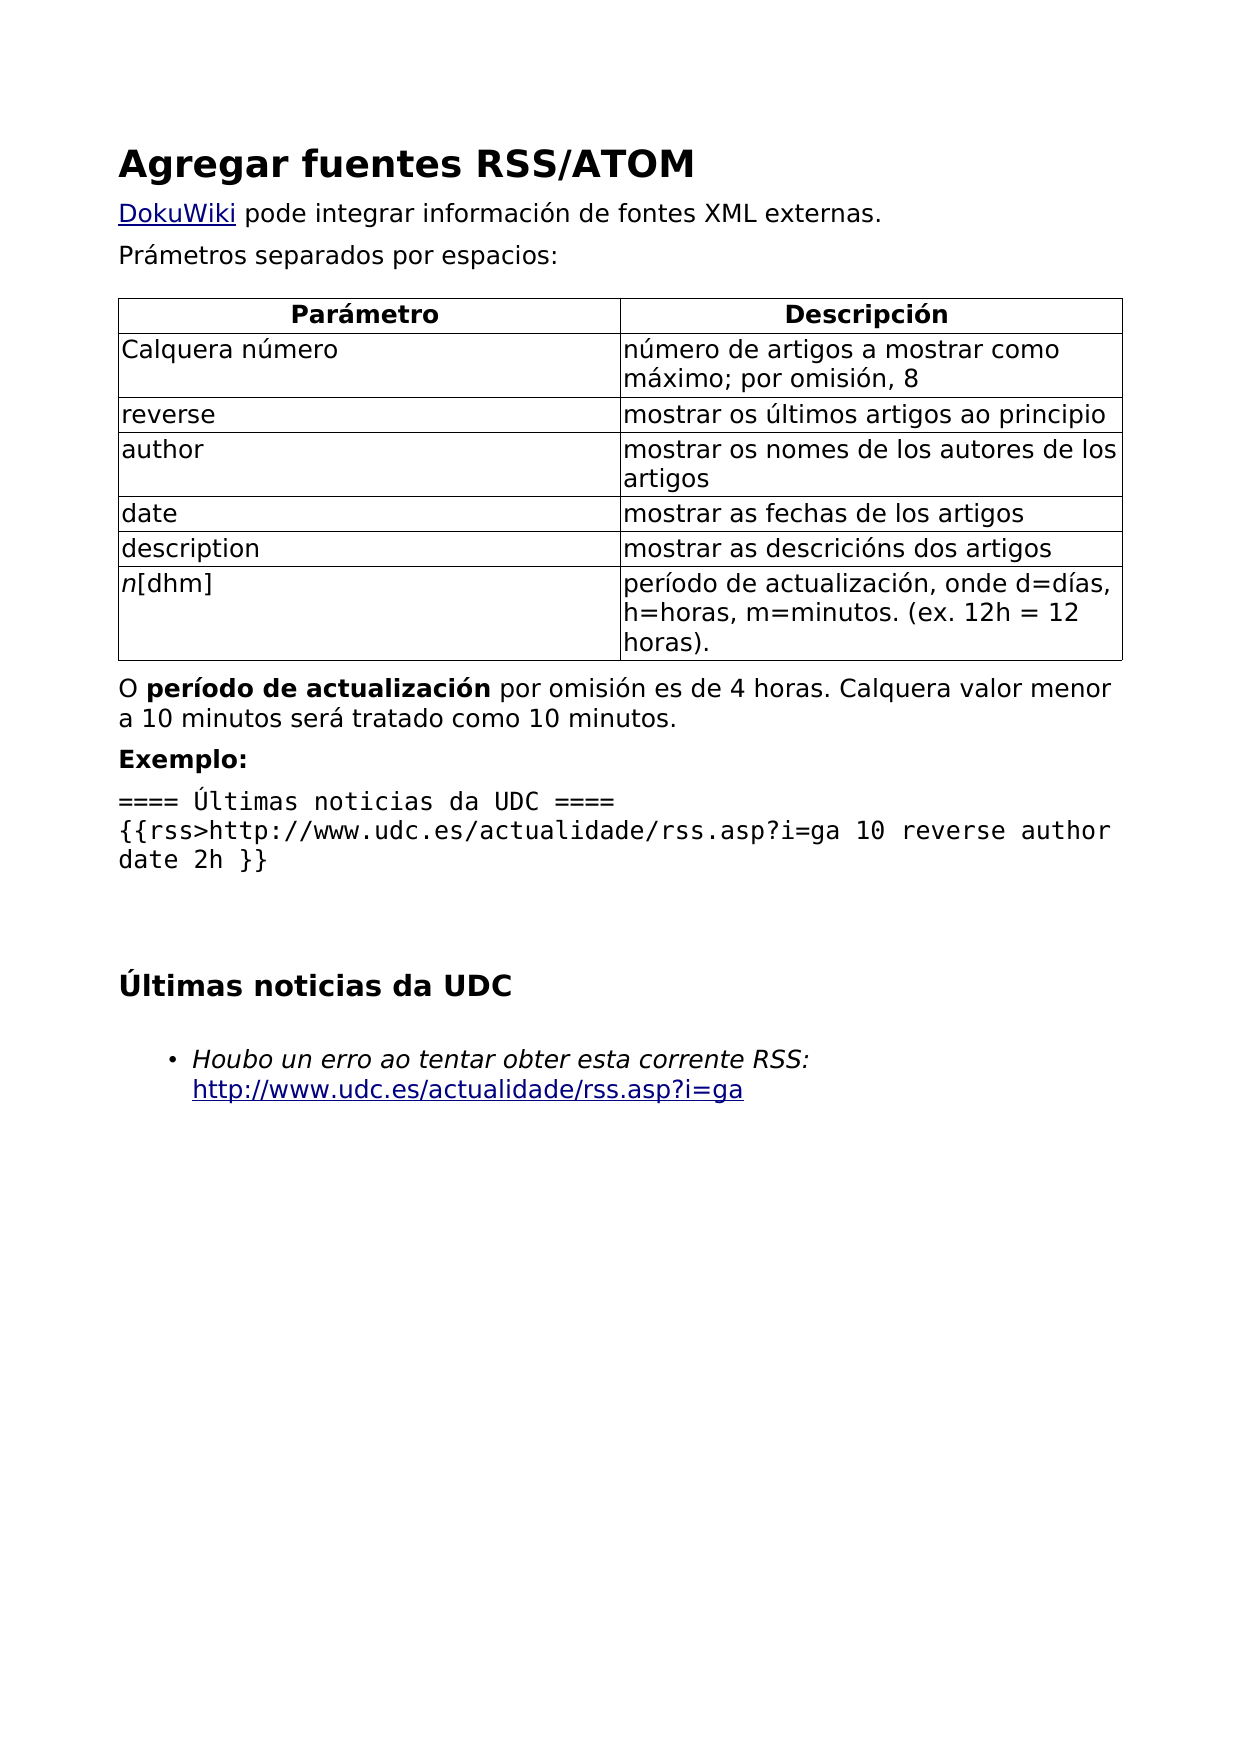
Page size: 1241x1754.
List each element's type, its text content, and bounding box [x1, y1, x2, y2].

text O período de actualización por omisión es de 4 horas. Calquera valor menor a 10 minutos será tratado como 10 minutos. [118, 675, 1122, 733]
table_cell reverse [119, 398, 620, 432]
table_cell n[dhm] [119, 567, 620, 660]
table_cell número de artigos a mostrar como máximo; por omisión, 8 [621, 334, 1122, 397]
table_cell mostrar os últimos artigos ao principio [621, 398, 1122, 432]
text ==== Últimas noticias da UDC ==== {{rss>http://www.udc.es/actualidade/rss.asp?i=ga 10 reverse author date 2h }} [118, 787, 1122, 933]
table_cell author [119, 433, 620, 496]
text DokuWiki pode integrar información de fontes XML externas. [118, 199, 1122, 228]
subtitle Últimas noticias da UDC [118, 970, 1122, 1004]
text Prámetros separados por espacios: [118, 241, 1122, 270]
table_header Parámetro [119, 299, 620, 332]
table_cell date [119, 497, 620, 531]
table_cell mostrar as descricións dos artigos [621, 532, 1122, 566]
table_cell período de actualización, onde d=días, h=horas, m=minutos. (ex. 12h = 12 horas). [621, 567, 1122, 660]
text Exemplo: [118, 746, 1122, 775]
list Houbo un erro ao tentar obter esta corrente RSS: http://www.udc.es/actualidade/rss.asp?i=ga [177, 1046, 1122, 1104]
table_cell Calquera número [119, 334, 620, 397]
table_cell description [119, 532, 620, 566]
subtitle Agregar fuentes RSS/ATOM [118, 143, 1122, 187]
table_cell mostrar as fechas de los artigos [621, 497, 1122, 531]
table_header Descripción [621, 299, 1122, 332]
table_cell mostrar os nomes de los autores de los artigos [621, 433, 1122, 496]
